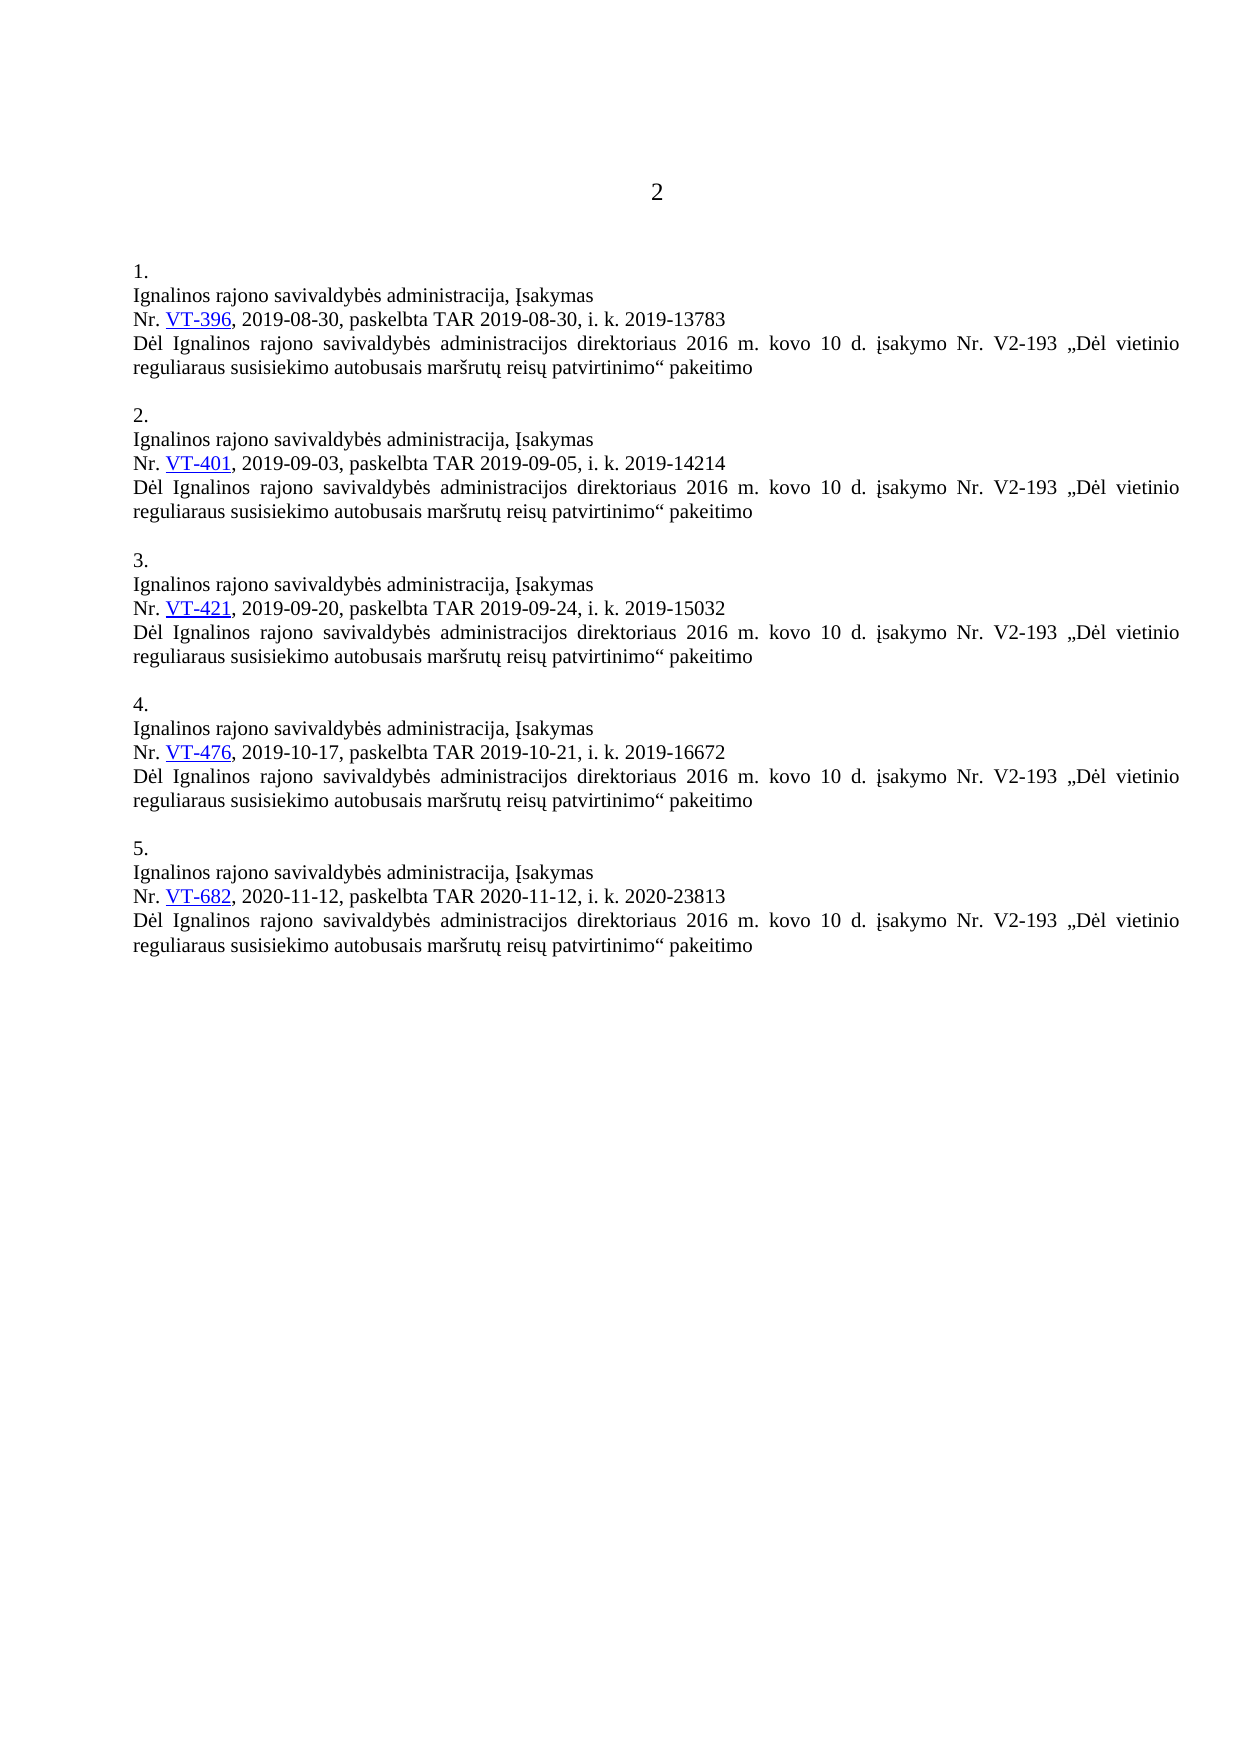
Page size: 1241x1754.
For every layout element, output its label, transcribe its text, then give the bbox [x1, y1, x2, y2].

text 5. [133, 836, 1181, 860]
text Dėl Ignalinos rajono savivaldybės administracijos direktoriaus 2016 m. kovo 10 d. įsakymo Nr. V2-193 „Dėl vietinio reguliaraus susisiekimo autobusais maršrutų reisų patvirtinimo“ pakeitimo [133, 764, 1181, 812]
text Nr. VT-476, 2019-10-17, paskelbta TAR 2019-10-21, i. k. 2019-16672 [133, 740, 1181, 764]
text Nr. VT-396, 2019-08-30, paskelbta TAR 2019-08-30, i. k. 2019-13783 [133, 307, 1181, 331]
text Ignalinos rajono savivaldybės administracija, Įsakymas [133, 427, 1181, 451]
text Ignalinos rajono savivaldybės administracija, Įsakymas [133, 860, 1181, 884]
text 2. [133, 403, 1181, 427]
text 1. [133, 259, 1181, 283]
text Dėl Ignalinos rajono savivaldybės administracijos direktoriaus 2016 m. kovo 10 d. įsakymo Nr. V2-193 „Dėl vietinio reguliaraus susisiekimo autobusais maršrutų reisų patvirtinimo“ pakeitimo [133, 475, 1181, 523]
text 3. [133, 547, 1181, 572]
text Nr. VT-401, 2019-09-03, paskelbta TAR 2019-09-05, i. k. 2019-14214 [133, 451, 1181, 475]
text Ignalinos rajono savivaldybės administracija, Įsakymas [133, 572, 1181, 596]
text 4. [133, 692, 1181, 716]
text Nr. VT-682, 2020-11-12, paskelbta TAR 2020-11-12, i. k. 2020-23813 [133, 884, 1181, 908]
text Ignalinos rajono savivaldybės administracija, Įsakymas [133, 283, 1181, 307]
text Nr. VT-421, 2019-09-20, paskelbta TAR 2019-09-24, i. k. 2019-15032 [133, 596, 1181, 620]
text Dėl Ignalinos rajono savivaldybės administracijos direktoriaus 2016 m. kovo 10 d. įsakymo Nr. V2-193 „Dėl vietinio reguliaraus susisiekimo autobusais maršrutų reisų patvirtinimo“ pakeitimo [133, 908, 1181, 957]
text Ignalinos rajono savivaldybės administracija, Įsakymas [133, 716, 1181, 740]
text Dėl Ignalinos rajono savivaldybės administracijos direktoriaus 2016 m. kovo 10 d. įsakymo Nr. V2-193 „Dėl vietinio reguliaraus susisiekimo autobusais maršrutų reisų patvirtinimo“ pakeitimo [133, 331, 1181, 379]
text Dėl Ignalinos rajono savivaldybės administracijos direktoriaus 2016 m. kovo 10 d. įsakymo Nr. V2-193 „Dėl vietinio reguliaraus susisiekimo autobusais maršrutų reisų patvirtinimo“ pakeitimo [133, 620, 1181, 668]
